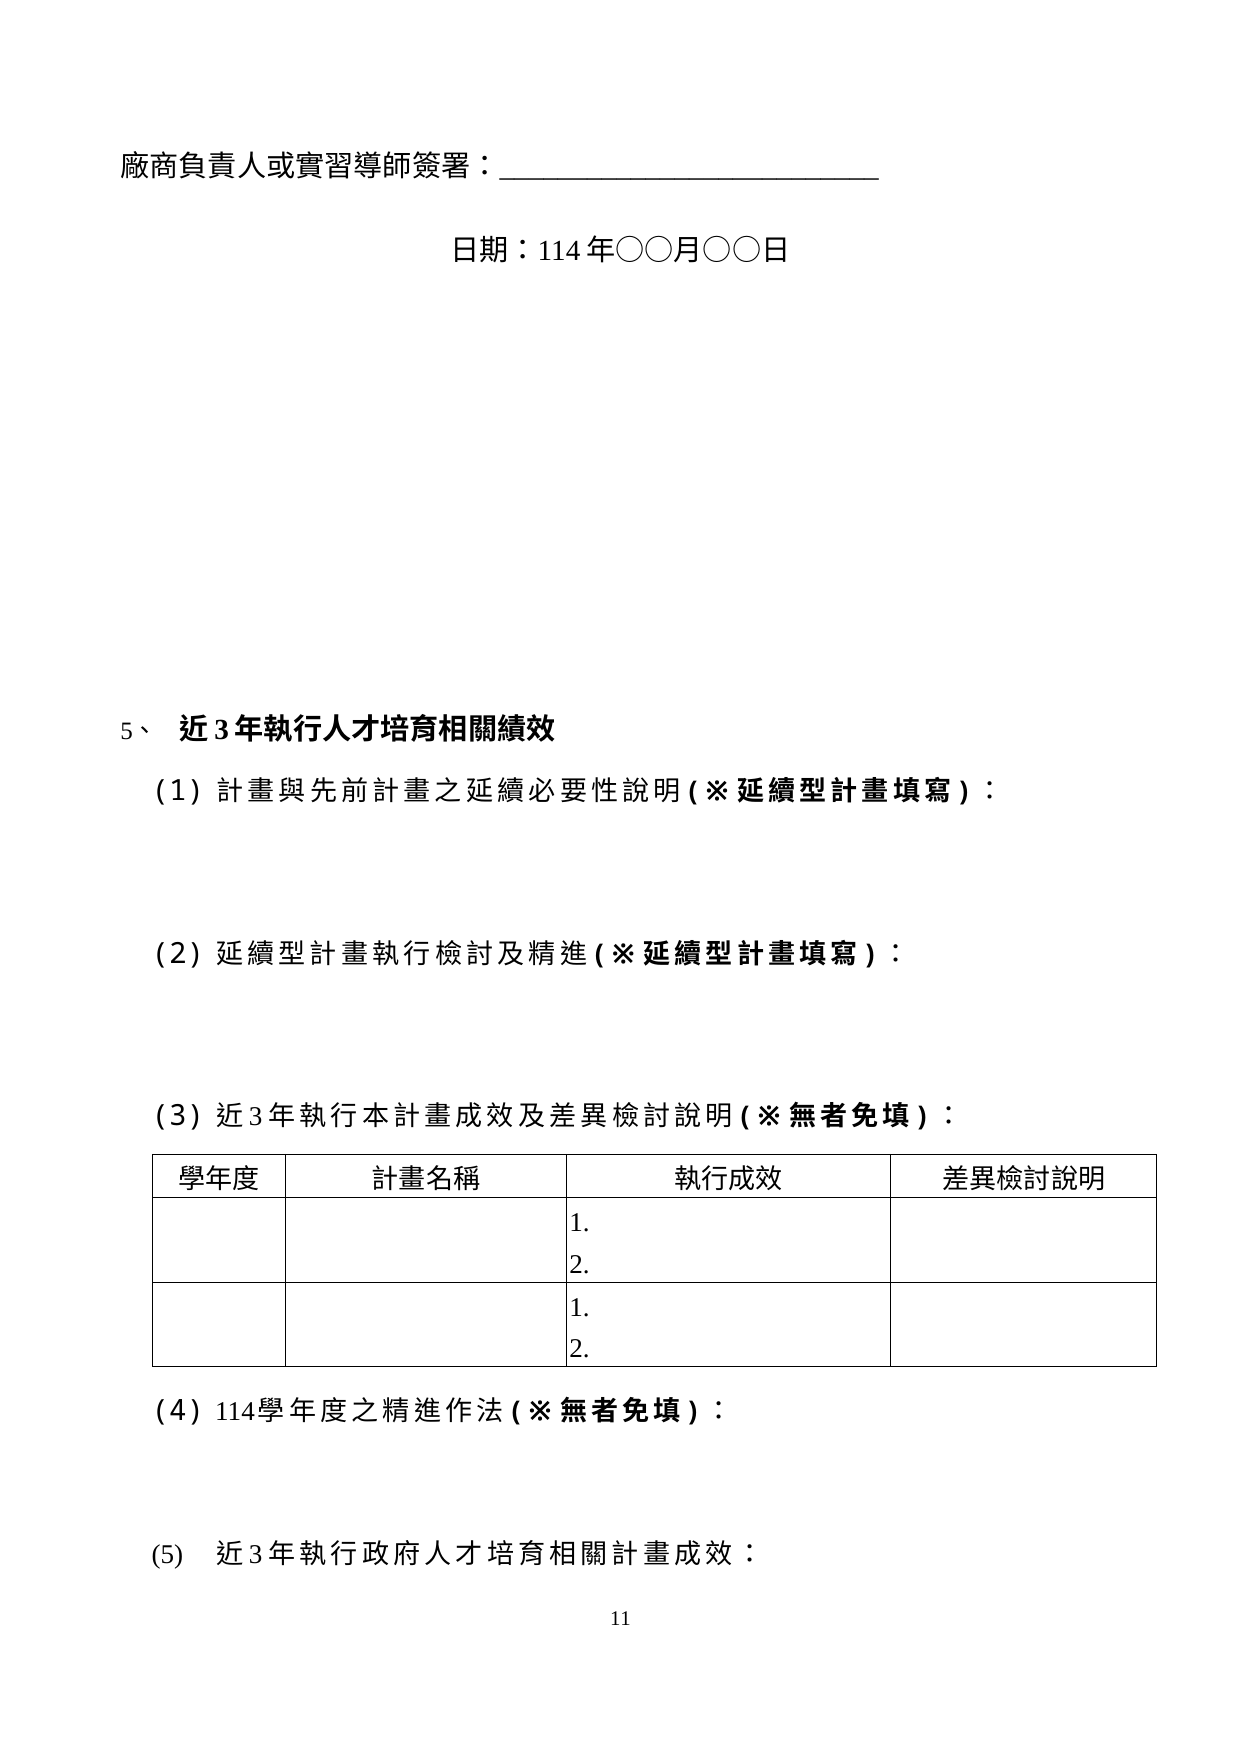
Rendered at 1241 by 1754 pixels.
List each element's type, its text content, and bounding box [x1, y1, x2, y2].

table_header 學年度 [153, 1155, 285, 1197]
table_cell [286, 1198, 566, 1282]
list 延續型計畫執行檢討及精進(※延續型計畫填寫)： [150, 910, 1200, 973]
list 114學年度之精進作法(※無者免填)： [150, 1367, 1200, 1429]
table_header 差異檢討說明 [891, 1155, 1156, 1197]
table_cell [286, 1283, 566, 1366]
table_cell [891, 1198, 1156, 1282]
text 日期：114年○○月○○日 [120, 227, 1120, 268]
table_cell [153, 1283, 285, 1366]
text 廠商負責人或實習導師簽署：__________________________ [120, 143, 1120, 185]
table_cell [891, 1283, 1156, 1366]
table_cell 1. 2. [567, 1198, 890, 1282]
table_cell [153, 1198, 285, 1282]
list 近3年執行本計畫成效及差異檢討說明(※無者免填)： [150, 1073, 1120, 1135]
list 近3年執行人才培育相關績效 [120, 706, 1120, 748]
table_header 計畫名稱 [286, 1155, 566, 1197]
table_cell 1. 2. [567, 1283, 890, 1366]
list 計畫與先前計畫之延續必要性說明(※延續型計畫填寫)： [150, 748, 1200, 810]
table_header 執行成效 [567, 1155, 890, 1197]
list 近3年執行政府人才培育相關計畫成效： [150, 1511, 1200, 1573]
